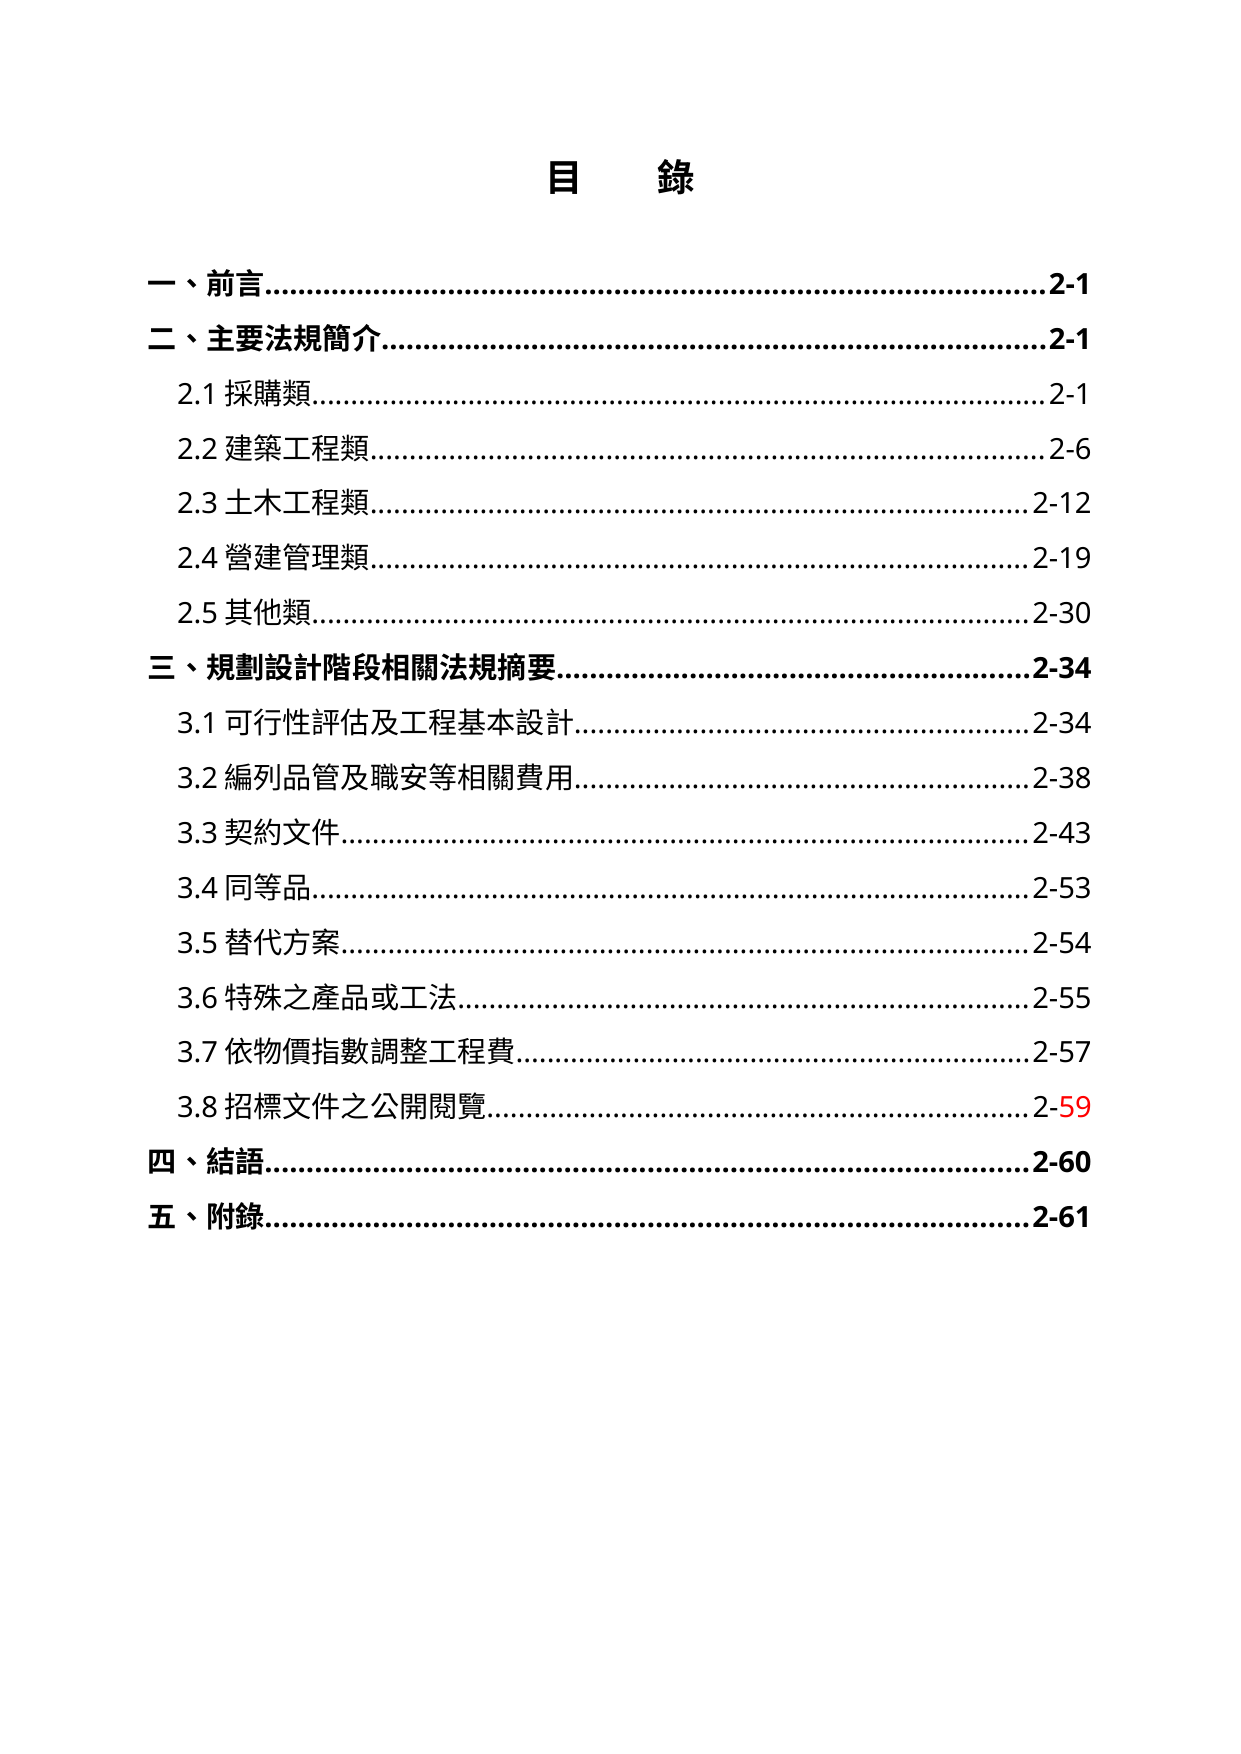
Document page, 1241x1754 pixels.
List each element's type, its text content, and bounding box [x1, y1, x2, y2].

text 二、主要法規簡介 2-1 [148, 315, 1092, 358]
text 四、結語 2-60 [148, 1139, 1092, 1181]
text 一、前言 2-1 [148, 261, 1092, 303]
text 3.3契約文件 2-43 [177, 809, 1092, 852]
text 3.2編列品管及職安等相關費用 2-38 [177, 754, 1092, 797]
text 3.5替代方案 2-54 [177, 919, 1092, 962]
text 2.4營建管理類 2-19 [177, 535, 1092, 577]
text 五、附錄 2-61 [148, 1194, 1092, 1236]
text 2.5其他類 2-30 [177, 590, 1092, 632]
text 3.1可行性評估及工程基本設計 2-34 [177, 700, 1092, 742]
text 三、規劃設計階段相關法規摘要 2-34 [148, 645, 1092, 687]
text 3.4同等品 2-53 [177, 864, 1092, 907]
text 3.7依物價指數調整工程費 2-57 [177, 1029, 1092, 1071]
text 2.1採購類 2-1 [177, 370, 1092, 413]
text 3.6特殊之產品或工法 2-55 [177, 974, 1092, 1017]
text 2.2建築工程類 2-6 [177, 425, 1092, 468]
text 目 錄 [148, 148, 1092, 202]
text 3.8招標文件之公開閱覽 2-59 [177, 1084, 1092, 1126]
text 2.3土木工程類 2-12 [177, 480, 1092, 522]
